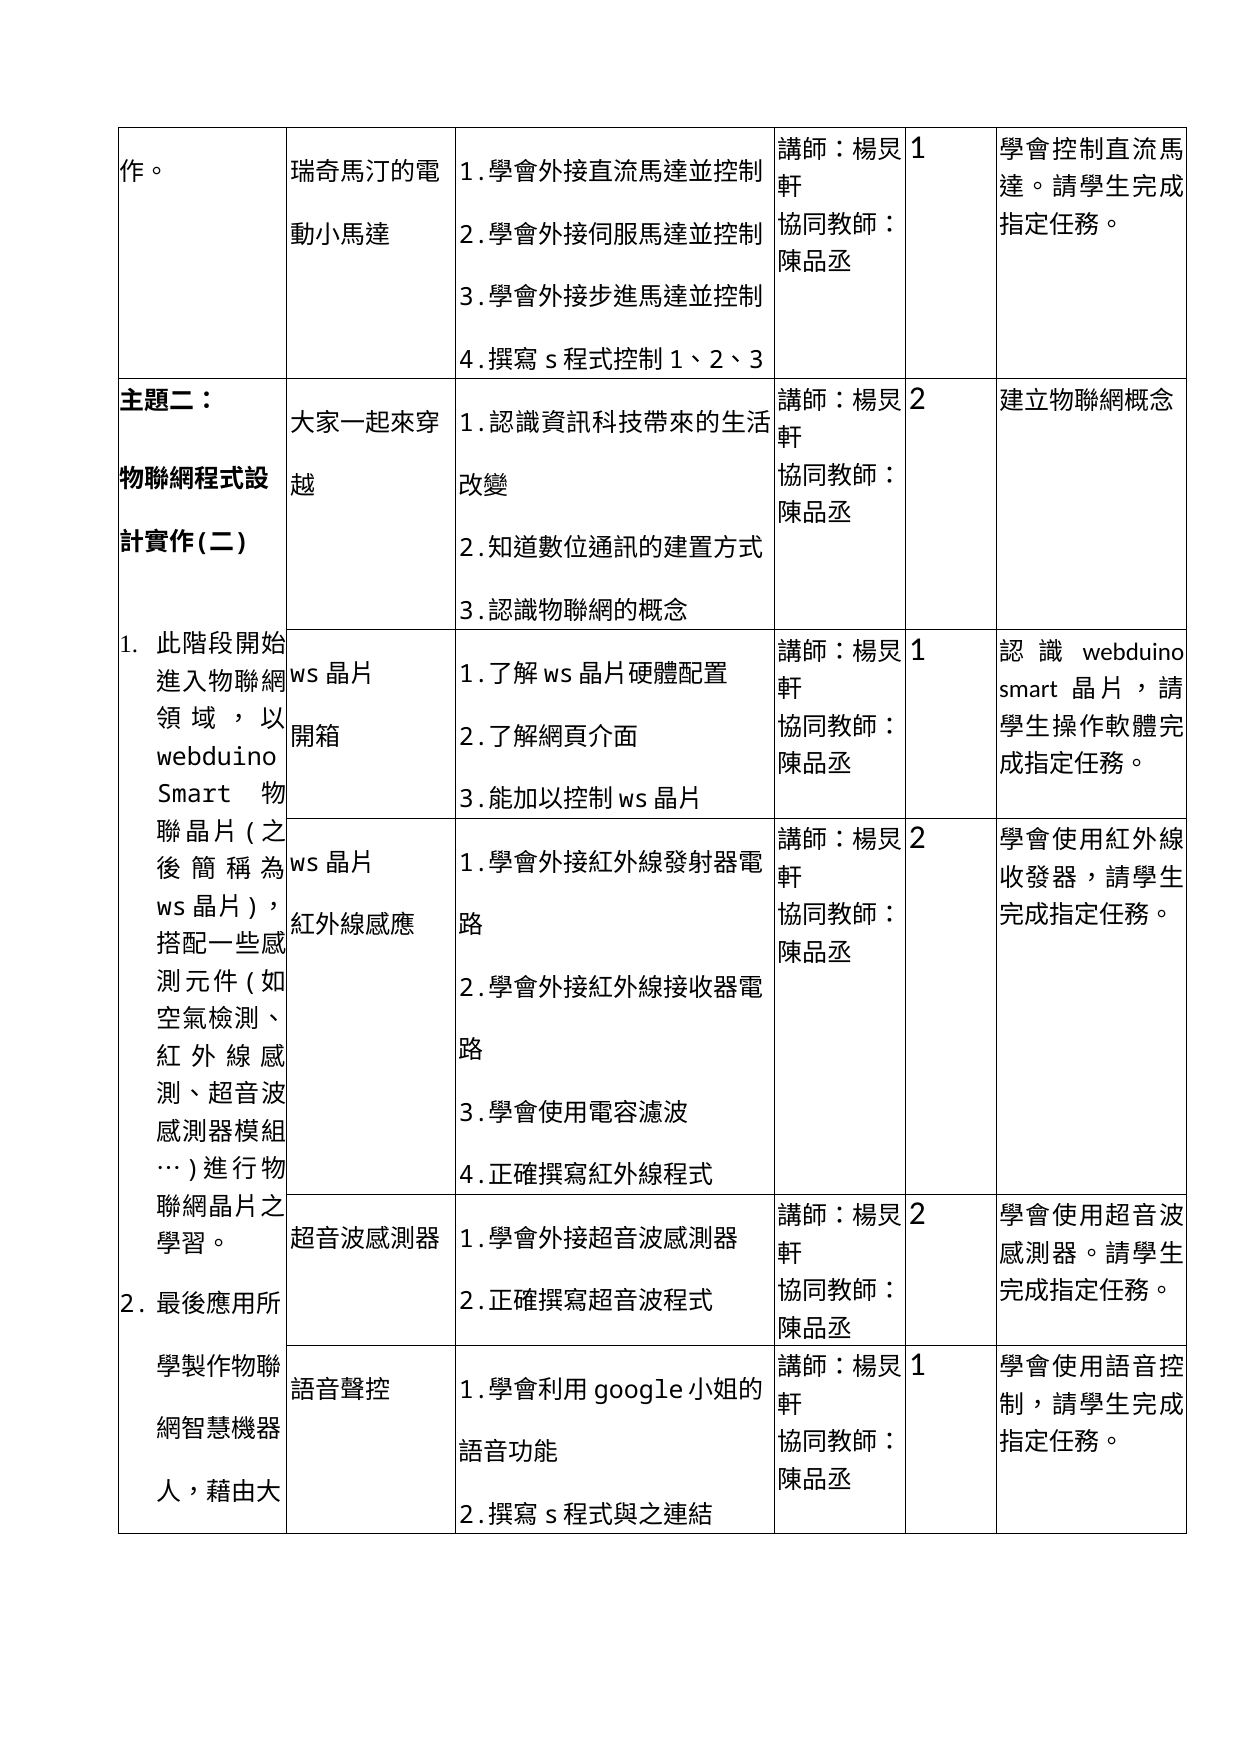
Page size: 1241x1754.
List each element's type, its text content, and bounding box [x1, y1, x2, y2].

table_cell 學會使用紅外線收發器，請學生完成指定任務。 [997, 819, 1186, 1194]
table_cell 1 [906, 1346, 996, 1533]
table_cell 2 [906, 379, 996, 629]
table_cell 主題二： 物聯網程式設計實作(二) 此階段開始進入物聯網領域，以webduino Smart物聯晶片(之後簡稱為ws晶片)，搭配一些感測元件(如空氣檢測、紅外線感測、超音波感測器模組…)進行物聯網晶片之學習。 最後應用所學製作物聯網智慧機器人，藉由大 [119, 379, 286, 1533]
table_cell 1.學會利用google小姐的語音功能 2.撰寫s程式與之連結 [456, 1346, 774, 1533]
table_cell 2 [906, 1195, 996, 1345]
table_cell 語音聲控 [287, 1346, 455, 1533]
table_cell 1.學會外接紅外線發射器電路 2.學會外接紅外線接收器電路 3.學會使用電容濾波 4.正確撰寫紅外線程式 [456, 819, 774, 1194]
table_cell 2 [906, 819, 996, 1194]
table_cell 1 [906, 630, 996, 818]
table_cell 建立物聯網概念 [997, 379, 1186, 629]
table_cell 作。 [119, 128, 286, 378]
table_cell ws晶片 紅外線感應 [287, 819, 455, 1194]
table_cell 1.學會外接超音波感測器 2.正確撰寫超音波程式 [456, 1195, 774, 1345]
table_cell 講師：楊炅軒 協同教師：陳品丞 [775, 1195, 905, 1345]
table_cell 講師：楊炅軒 協同教師：陳品丞 [775, 1346, 905, 1533]
table_cell 1.學會外接直流馬達並控制2.學會外接伺服馬達並控制3.學會外接步進馬達並控制 4.撰寫s程式控制1、2、3 [456, 128, 774, 378]
table_cell 超音波感測器 [287, 1195, 455, 1345]
table_cell ws晶片 開箱 [287, 630, 455, 818]
table_cell 講師：楊炅軒 協同教師：陳品丞 [775, 128, 905, 378]
table_cell 大家一起來穿越 [287, 379, 455, 629]
table_cell 認識webduino smart 晶片，請學生操作軟體完成指定任務。 [997, 630, 1186, 818]
table_cell 學會控制直流馬達。請學生完成指定任務。 [997, 128, 1186, 378]
table_cell 講師：楊炅軒 協同教師：陳品丞 [775, 630, 905, 818]
table_cell 1.了解ws晶片硬體配置 2.了解網頁介面 3.能加以控制ws晶片 [456, 630, 774, 818]
table_cell 1.認識資訊科技帶來的生活改變 2.知道數位通訊的建置方式 3.認識物聯網的概念 [456, 379, 774, 629]
table_cell 學會使用超音波感測器。請學生完成指定任務。 [997, 1195, 1186, 1345]
table_cell 講師：楊炅軒 協同教師：陳品丞 [775, 819, 905, 1194]
table_cell 1 [906, 128, 996, 378]
table_cell 講師：楊炅軒 協同教師：陳品丞 [775, 379, 905, 629]
table_cell 學會使用語音控制，請學生完成指定任務。 [997, 1346, 1186, 1533]
table_cell 瑞奇馬汀的電動小馬達 [287, 128, 455, 378]
